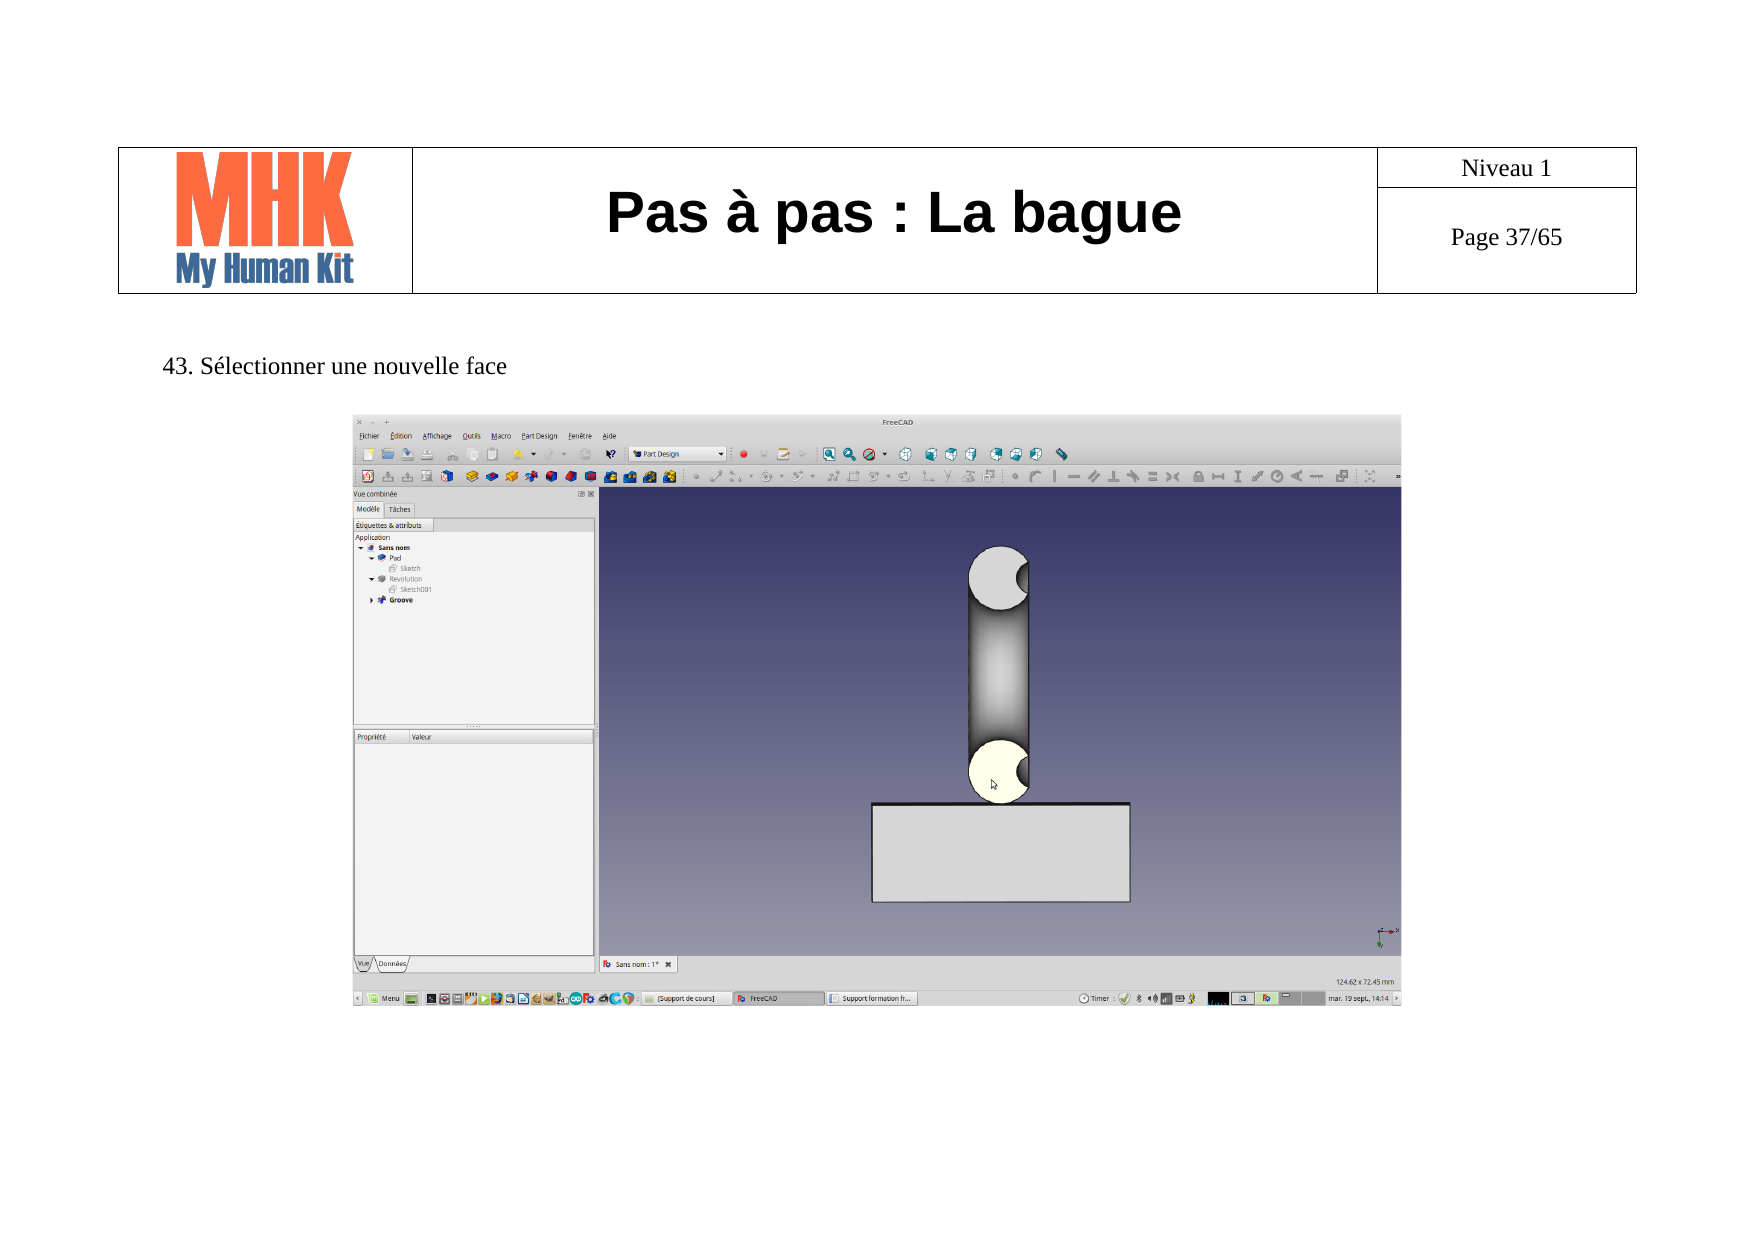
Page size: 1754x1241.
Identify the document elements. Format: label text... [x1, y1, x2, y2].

list Sélectionner une nouvelle face [162, 351, 1636, 380]
table_header [118, 409, 1636, 1011]
picture [352, 414, 1402, 1006]
picture [176, 152, 354, 288]
